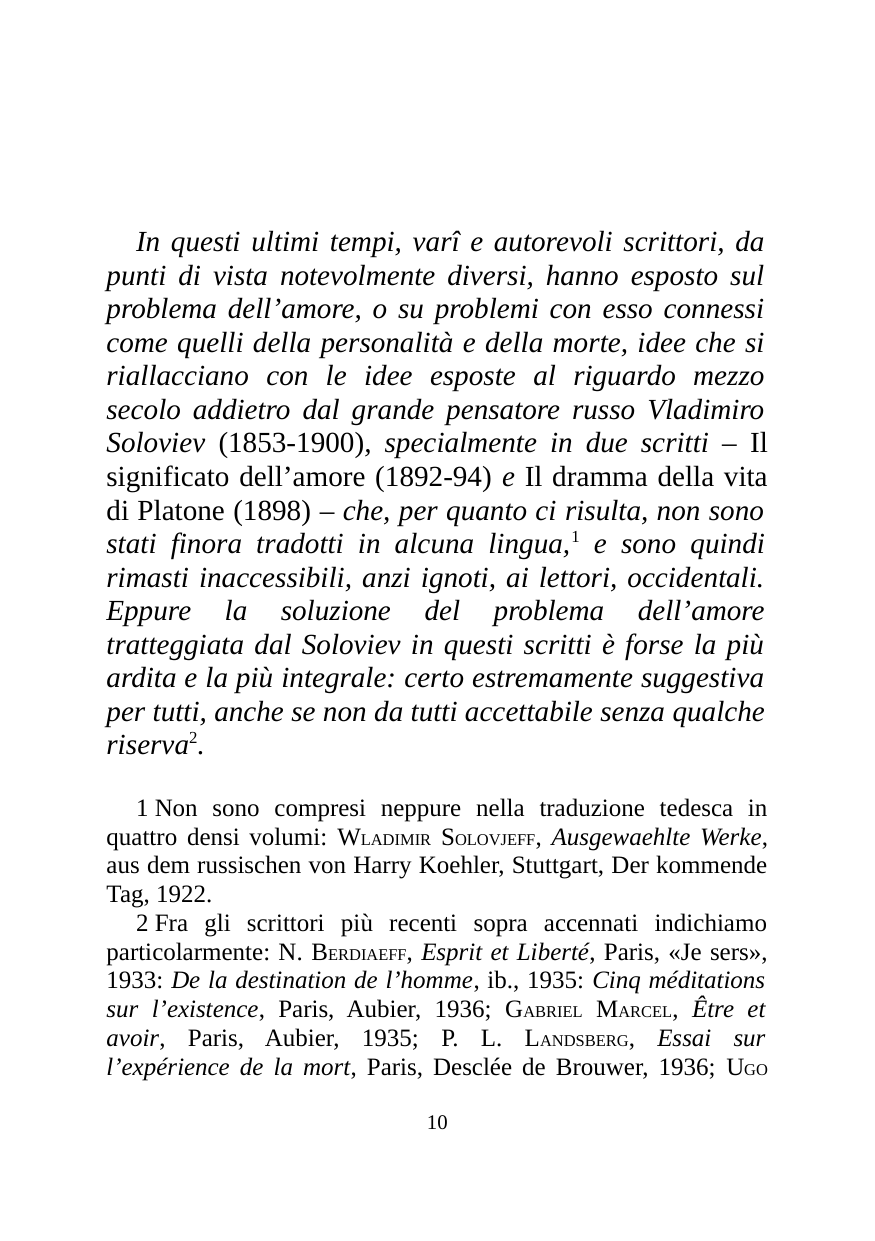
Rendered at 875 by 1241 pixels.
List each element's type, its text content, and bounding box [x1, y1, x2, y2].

text Fra gli scrittori più recenti sopra accennati indichiamo particolarmente: N. Berdiaeff, Esprit et Liberté, Paris, «Je sers», 1933: De la destination de l’homme, ib., 1935: Cinq méditations sur l’existence, Paris, Aubier, 1936; Gabriel Marcel, Être et avoir, Paris, Aubier, 1935; P. L. Landsberg, Essai sur l’expérience de la mort, Paris, Desclée de Brouwer, 1936; Ugo [106, 908, 768, 1080]
text Non sono compresi neppure nella traduzione tedesca in quattro densi volumi: Wladimir Solovjeff, Ausgewaehlte Werke, aus dem russischen von Harry Koehler, Stuttgart, Der kommende Tag, 1922. [106, 793, 768, 908]
text In questi ultimi tempi, varî e autorevoli scrittori, da punti di vista notevolmente diversi, hanno esposto sul problema dell’amore, o su problemi con esso connessi come quelli della personalità e della morte, idee che si riallacciano con le idee esposte al riguardo mezzo secolo addietro dal grande pensatore russo Vladimiro Soloviev (1853-1900), specialmente in due scritti – Il significato dell’amore (1892-94) e Il dramma della vita di Platone (1898) – che, per quanto ci risulta, non sono stati finora tradotti in alcuna lingua, e sono quindi rimasti inaccessibili, anzi ignoti, ai lettori, occidentali. Eppure la soluzione del problema dell’amore tratteggiata dal Soloviev in questi scritti è forse la più ardita e la più integrale: certo estremamente suggestiva per tutti, anche se non da tutti accettabile senza qualche riserva. [106, 224, 768, 761]
